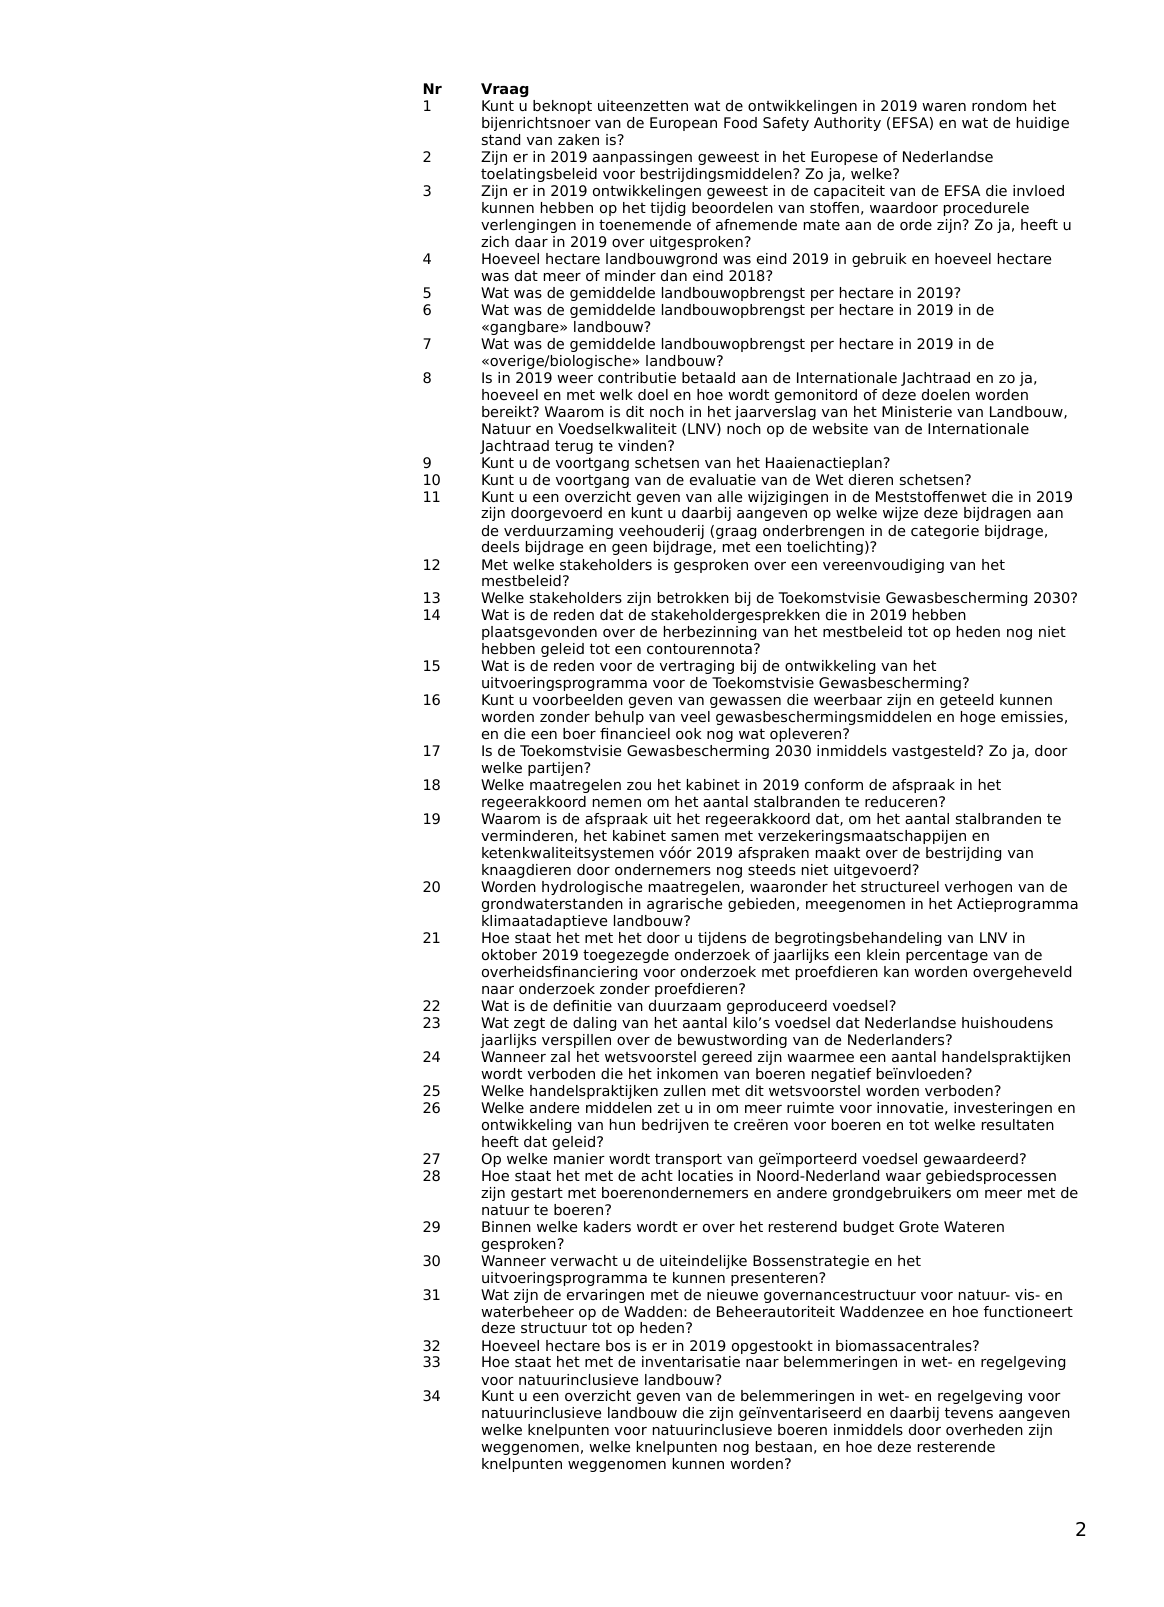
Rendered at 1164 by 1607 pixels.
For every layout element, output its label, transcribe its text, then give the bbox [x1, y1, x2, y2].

table_cell Hoe staat het met de inventarisatie naar belemmeringen in wet- en regelgeving voor natuurinclusieve landbouw? [475, 1354, 1087, 1388]
table_cell Zijn er in 2019 aanpassingen geweest in het Europese of Nederlandse toelatingsbeleid voor bestrijdingsmiddelen? Zo ja, welke? [475, 149, 1087, 183]
table_cell Kunt u de voortgang schetsen van het Haaienactieplan? [475, 455, 1087, 471]
table_cell 26 [422, 1100, 475, 1151]
table_cell 20 [422, 879, 475, 930]
table_cell 19 [422, 811, 475, 879]
table_cell Wanneer zal het wetsvoorstel gereed zijn waarmee een aantal handelspraktijken wordt verboden die het inkomen van boeren negatief beïnvloeden? [475, 1049, 1087, 1083]
table_cell Welke handelspraktijken zullen met dit wetsvoorstel worden verboden? [475, 1083, 1087, 1100]
table_cell 21 [422, 930, 475, 998]
table_cell 1 [422, 98, 475, 149]
table_cell Is in 2019 weer contributie betaald aan de Internationale Jachtraad en zo ja, hoeveel en met welk doel en hoe wordt gemonitord of deze doelen worden bereikt? Waarom is dit noch in het jaarverslag van het Ministerie van Landbouw, Natuur en Voedselkwaliteit (LNV) noch op de website van de Internationale Jachtraad terug te vinden? [475, 370, 1087, 454]
table_cell Hoe staat het met het door u tijdens de begrotingsbehandeling van LNV in oktober 2019 toegezegde onderzoek of jaarlijks een klein percentage van de overheidsfinanciering voor onderzoek met proefdieren kan worden overgeheveld naar onderzoek zonder proefdieren? [475, 930, 1087, 998]
table_cell 24 [422, 1049, 475, 1083]
table_header Nr [422, 81, 475, 98]
table_cell Kunt u een overzicht geven van alle wijzigingen in de Meststoffenwet die in 2019 zijn doorgevoerd en kunt u daarbij aangeven op welke wijze deze bijdragen aan de verduurzaming veehouderij (graag onderbrengen in de categorie bijdrage, deels bijdrage en geen bijdrage, met een toelichting)? [475, 489, 1087, 556]
table_cell 13 [422, 590, 475, 607]
table_cell 29 [422, 1219, 475, 1252]
table_cell 34 [422, 1388, 475, 1473]
table_cell 6 [422, 302, 475, 336]
table_cell 16 [422, 692, 475, 743]
table_cell 17 [422, 743, 475, 777]
table_cell 15 [422, 658, 475, 692]
table_cell Wat was de gemiddelde landbouwopbrengst per hectare in 2019 in de «overige/biologische» landbouw? [475, 336, 1087, 369]
table_cell Kunt u voorbeelden geven van gewassen die weerbaar zijn en geteeld kunnen worden zonder behulp van veel gewasbeschermingsmiddelen en hoge emissies, en die een boer financieel ook nog wat opleveren? [475, 692, 1087, 743]
table_cell Hoeveel hectare bos is er in 2019 opgestookt in biomassacentrales? [475, 1338, 1087, 1354]
table_cell 4 [422, 251, 475, 285]
table_cell Hoeveel hectare landbouwgrond was eind 2019 in gebruik en hoeveel hectare was dat meer of minder dan eind 2018? [475, 251, 1087, 285]
table_cell 9 [422, 455, 475, 471]
table_cell Worden hydrologische maatregelen, waaronder het structureel verhogen van de grondwaterstanden in agrarische gebieden, meegenomen in het Actieprogramma klimaatadaptieve landbouw? [475, 879, 1087, 930]
table_cell Welke andere middelen zet u in om meer ruimte voor innovatie, investeringen en ontwikkeling van hun bedrijven te creëren voor boeren en tot welke resultaten heeft dat geleid? [475, 1100, 1087, 1151]
table_cell 18 [422, 777, 475, 811]
table_cell 25 [422, 1083, 475, 1100]
table_cell 5 [422, 285, 475, 302]
table_cell Kunt u een overzicht geven van de belemmeringen in wet- en regelgeving voor natuurinclusieve landbouw die zijn geïnventariseerd en daarbij tevens aangeven welke knelpunten voor natuurinclusieve boeren inmiddels door overheden zijn weggenomen, welke knelpunten nog bestaan, en hoe deze resterende knelpunten weggenomen kunnen worden? [475, 1388, 1087, 1473]
table_cell 32 [422, 1338, 475, 1354]
table_cell Hoe staat het met de acht locaties in Noord-Nederland waar gebiedsprocessen zijn gestart met boerenondernemers en andere grondgebruikers om meer met de natuur te boeren? [475, 1168, 1087, 1218]
table_cell Binnen welke kaders wordt er over het resterend budget Grote Wateren gesproken? [475, 1219, 1087, 1252]
table_cell 10 [422, 471, 475, 488]
table_cell Met welke stakeholders is gesproken over een vereenvoudiging van het mestbeleid? [475, 556, 1087, 590]
table_cell 28 [422, 1168, 475, 1218]
table_cell Wat is de reden dat de stakeholdergesprekken die in 2019 hebben plaatsgevonden over de herbezinning van het mestbeleid tot op heden nog niet hebben geleid tot een contourennota? [475, 607, 1087, 658]
table_cell 11 [422, 489, 475, 556]
table_cell Welke stakeholders zijn betrokken bij de Toekomstvisie Gewasbescherming 2030? [475, 590, 1087, 607]
table_cell Zijn er in 2019 ontwikkelingen geweest in de capaciteit van de EFSA die invloed kunnen hebben op het tijdig beoordelen van stoffen, waardoor procedurele verlengingen in toenemende of afnemende mate aan de orde zijn? Zo ja, heeft u zich daar in 2019 over uitgesproken? [475, 183, 1087, 251]
table_cell Wat was de gemiddelde landbouwopbrengst per hectare in 2019? [475, 285, 1087, 302]
table_cell 14 [422, 607, 475, 658]
table_cell 27 [422, 1151, 475, 1168]
table_cell Wat zegt de daling van het aantal kilo’s voedsel dat Nederlandse huishoudens jaarlijks verspillen over de bewustwording van de Nederlanders? [475, 1015, 1087, 1049]
table_cell 31 [422, 1286, 475, 1337]
table_cell Welke maatregelen zou het kabinet in 2019 conform de afspraak in het regeerakkoord nemen om het aantal stalbranden te reduceren? [475, 777, 1087, 811]
table_cell Waarom is de afspraak uit het regeerakkoord dat, om het aantal stalbranden te verminderen, het kabinet samen met verzekeringsmaatschappijen en ketenkwaliteitsystemen vóór 2019 afspraken maakt over de bestrijding van knaagdieren door ondernemers nog steeds niet uitgevoerd? [475, 811, 1087, 879]
table_cell 7 [422, 336, 475, 369]
table_cell 12 [422, 556, 475, 590]
table_cell 3 [422, 183, 475, 251]
table_cell 33 [422, 1354, 475, 1388]
table_cell Wat is de definitie van duurzaam geproduceerd voedsel? [475, 998, 1087, 1015]
table_cell 22 [422, 998, 475, 1015]
table_cell 30 [422, 1253, 475, 1286]
table_cell Wat was de gemiddelde landbouwopbrengst per hectare in 2019 in de «gangbare» landbouw? [475, 302, 1087, 336]
table_cell Wanneer verwacht u de uiteindelijke Bossenstrategie en het uitvoeringsprogramma te kunnen presenteren? [475, 1253, 1087, 1286]
table_cell Wat zijn de ervaringen met de nieuwe governancestructuur voor natuur- vis- en waterbeheer op de Wadden: de Beheerautoriteit Waddenzee en hoe functioneert deze structuur tot op heden? [475, 1286, 1087, 1337]
table_cell 8 [422, 370, 475, 454]
table_cell Is de Toekomstvisie Gewasbescherming 2030 inmiddels vastgesteld? Zo ja, door welke partijen? [475, 743, 1087, 777]
table_cell 23 [422, 1015, 475, 1049]
table_header Vraag [475, 81, 1087, 98]
table_cell Wat is de reden voor de vertraging bij de ontwikkeling van het uitvoeringsprogramma voor de Toekomstvisie Gewasbescherming? [475, 658, 1087, 692]
table_cell Kunt u de voortgang van de evaluatie van de Wet dieren schetsen? [475, 471, 1087, 488]
table_cell Op welke manier wordt transport van geïmporteerd voedsel gewaardeerd? [475, 1151, 1087, 1168]
table_cell Kunt u beknopt uiteenzetten wat de ontwikkelingen in 2019 waren rondom het bijenrichtsnoer van de European Food Safety Authority (EFSA) en wat de huidige stand van zaken is? [475, 98, 1087, 149]
table_cell 2 [422, 149, 475, 183]
